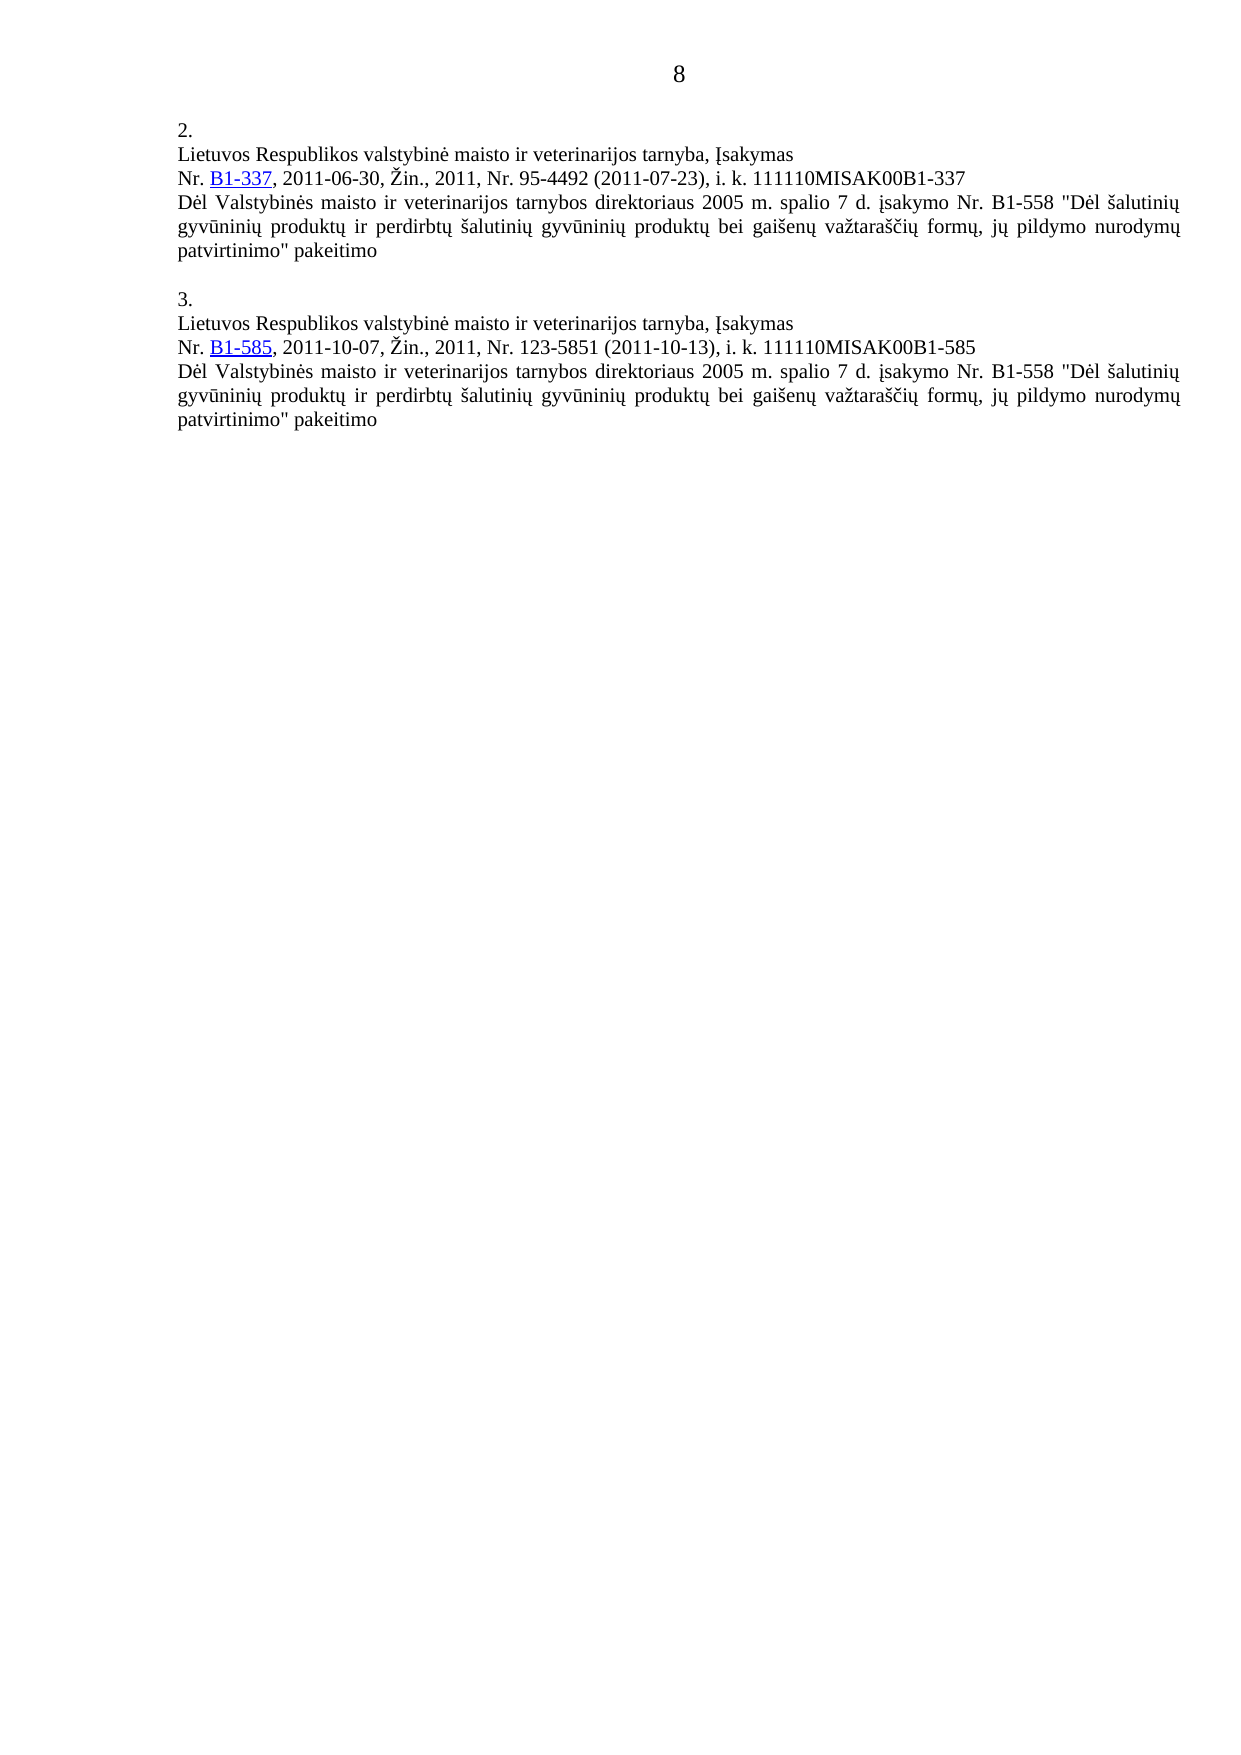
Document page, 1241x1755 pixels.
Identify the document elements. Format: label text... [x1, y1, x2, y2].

text Lietuvos Respublikos valstybinė maisto ir veterinarijos tarnyba, Įsakymas [177, 142, 1181, 166]
text 3. [177, 287, 1181, 311]
text Nr. B1-585, 2011-10-07, Žin., 2011, Nr. 123-5851 (2011-10-13), i. k. 111110MISAK00B1-585 [177, 335, 1181, 359]
text Dėl Valstybinės maisto ir veterinarijos tarnybos direktoriaus 2005 m. spalio 7 d. įsakymo Nr. B1-558 "Dėl šalutinių gyvūninių produktų ir perdirbtų šalutinių gyvūninių produktų bei gaišenų važtaraščių formų, jų pildymo nurodymų patvirtinimo" pakeitimo [177, 190, 1181, 262]
text Nr. B1-337, 2011-06-30, Žin., 2011, Nr. 95-4492 (2011-07-23), i. k. 111110MISAK00B1-337 [177, 166, 1181, 190]
text Lietuvos Respublikos valstybinė maisto ir veterinarijos tarnyba, Įsakymas [177, 311, 1181, 335]
text Dėl Valstybinės maisto ir veterinarijos tarnybos direktoriaus 2005 m. spalio 7 d. įsakymo Nr. B1-558 "Dėl šalutinių gyvūninių produktų ir perdirbtų šalutinių gyvūninių produktų bei gaišenų važtaraščių formų, jų pildymo nurodymų patvirtinimo" pakeitimo [177, 359, 1181, 431]
text 2. [177, 118, 1181, 142]
